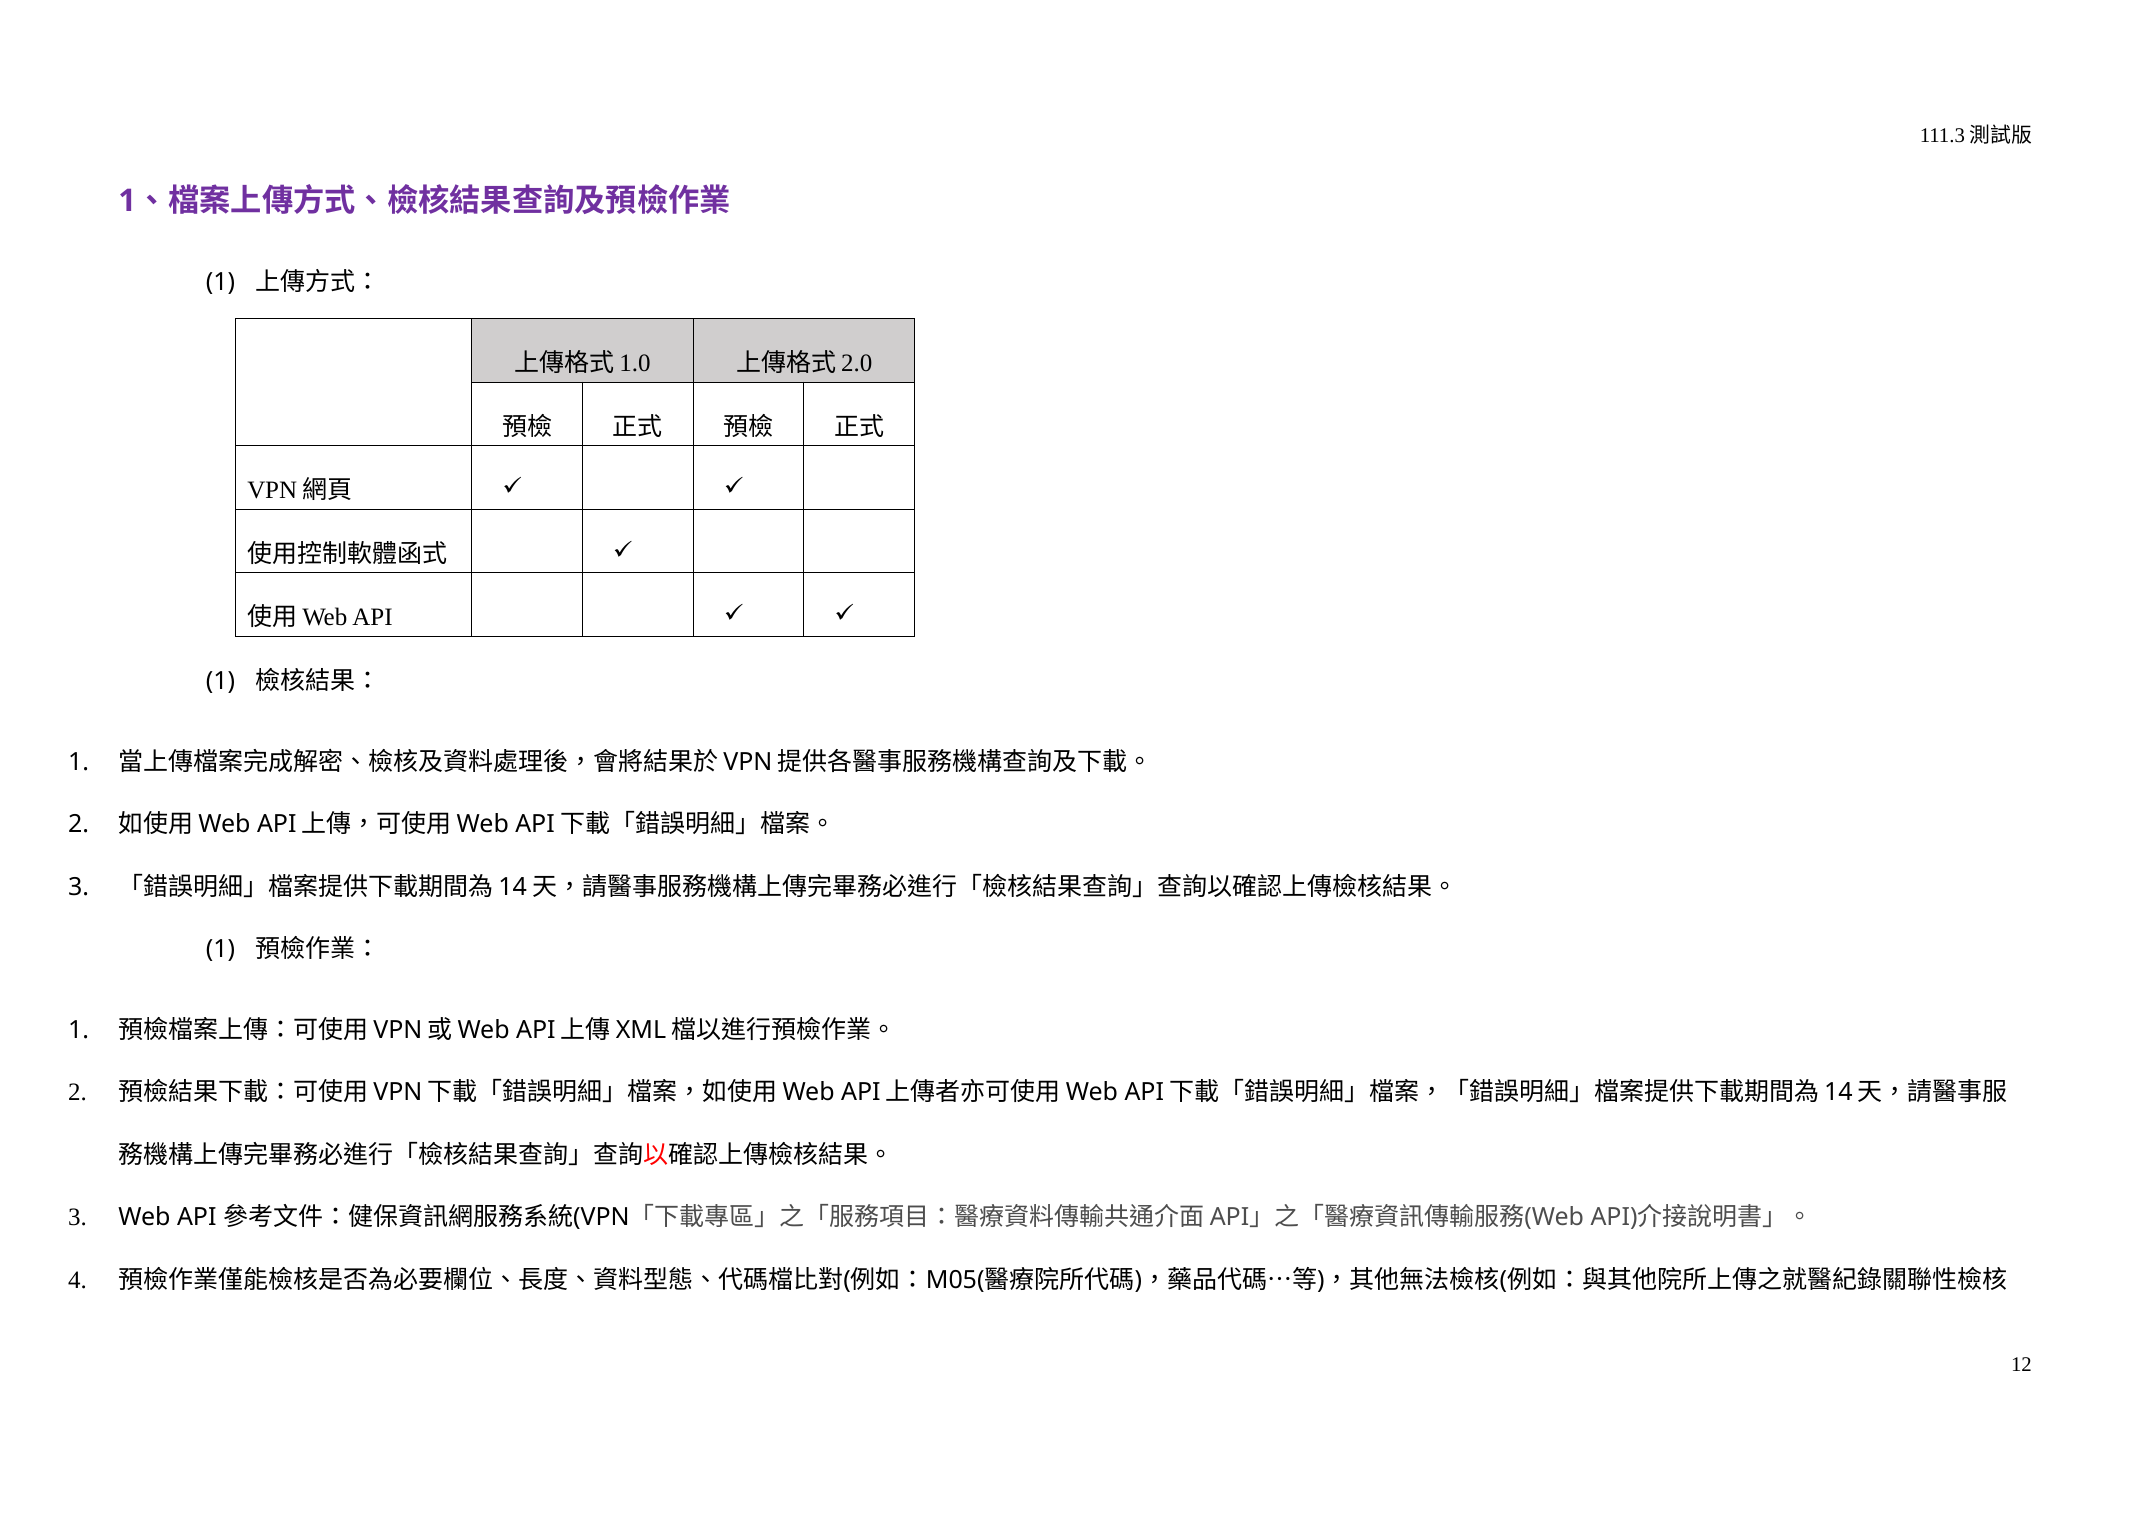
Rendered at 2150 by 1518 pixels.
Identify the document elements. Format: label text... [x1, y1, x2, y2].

table_cell 使用Web API [236, 573, 471, 636]
table_cell [583, 573, 693, 636]
list 預檢結果下載：可使用VPN下載「錯誤明細」檔案，如使用Web API上傳者亦可使用Web API下載「錯誤明細」檔案，「錯誤明細」檔案提供下載期間為14天，請醫事服務機構上傳完畢務必進行「檢核結果查詢」查詢以確認上傳檢核結果。 [68, 1048, 2031, 1173]
list 預檢檔案上傳：可使用VPN或Web API上傳XML檔以進行預檢作業。 [68, 986, 2031, 1048]
table_header 上傳格式1.0 [472, 319, 693, 382]
table_cell [804, 573, 914, 636]
table_cell 正式 [583, 383, 693, 445]
list 預檢作業僅能檢核是否為必要欄位、長度、資料型態、代碼檔比對(例如：M05(醫療院所代碼)，藥品代碼…等)，其他無法檢核(例如：與其他院所上傳之就醫紀錄關聯性檢核 [68, 1236, 2031, 1298]
table_cell 使用控制軟體函式 [236, 510, 471, 572]
table_cell 正式 [804, 383, 914, 445]
list 檢核結果： [206, 637, 2031, 699]
list Web API 參考文件：健保資訊網服務系統(VPN「下載專區」之「服務項目：醫療資料傳輸共通介面API」之「醫療資訊傳輸服務(Web API)介接說明書」。 [68, 1173, 2031, 1236]
subtitle 檔案上傳方式、檢核結果查詢及預檢作業 [118, 156, 2031, 219]
list 預檢作業： [206, 905, 2031, 967]
table_cell [694, 446, 803, 509]
table_cell [694, 510, 803, 572]
table_header [236, 319, 471, 445]
table_cell [472, 446, 582, 509]
table_cell [583, 510, 693, 572]
list 當上傳檔案完成解密、檢核及資料處理後，會將結果於VPN提供各醫事服務機構查詢及下載。 [68, 717, 2031, 780]
table_cell [804, 446, 914, 509]
table_cell 預檢 [694, 383, 803, 445]
table_cell VPN網頁 [236, 446, 471, 509]
table_cell [583, 446, 693, 509]
table_header 上傳格式2.0 [694, 319, 914, 382]
table_cell [472, 573, 582, 636]
table_cell 預檢 [472, 383, 582, 445]
table_cell [472, 510, 582, 572]
list 上傳方式： [206, 237, 2031, 300]
list 「錯誤明細」檔案提供下載期間為14天，請醫事服務機構上傳完畢務必進行「檢核結果查詢」查詢以確認上傳檢核結果。 [68, 842, 2031, 905]
table_cell [804, 510, 914, 572]
table_cell [694, 573, 803, 636]
list 如使用Web API上傳，可使用Web API下載「錯誤明細」檔案。 [68, 780, 2031, 842]
